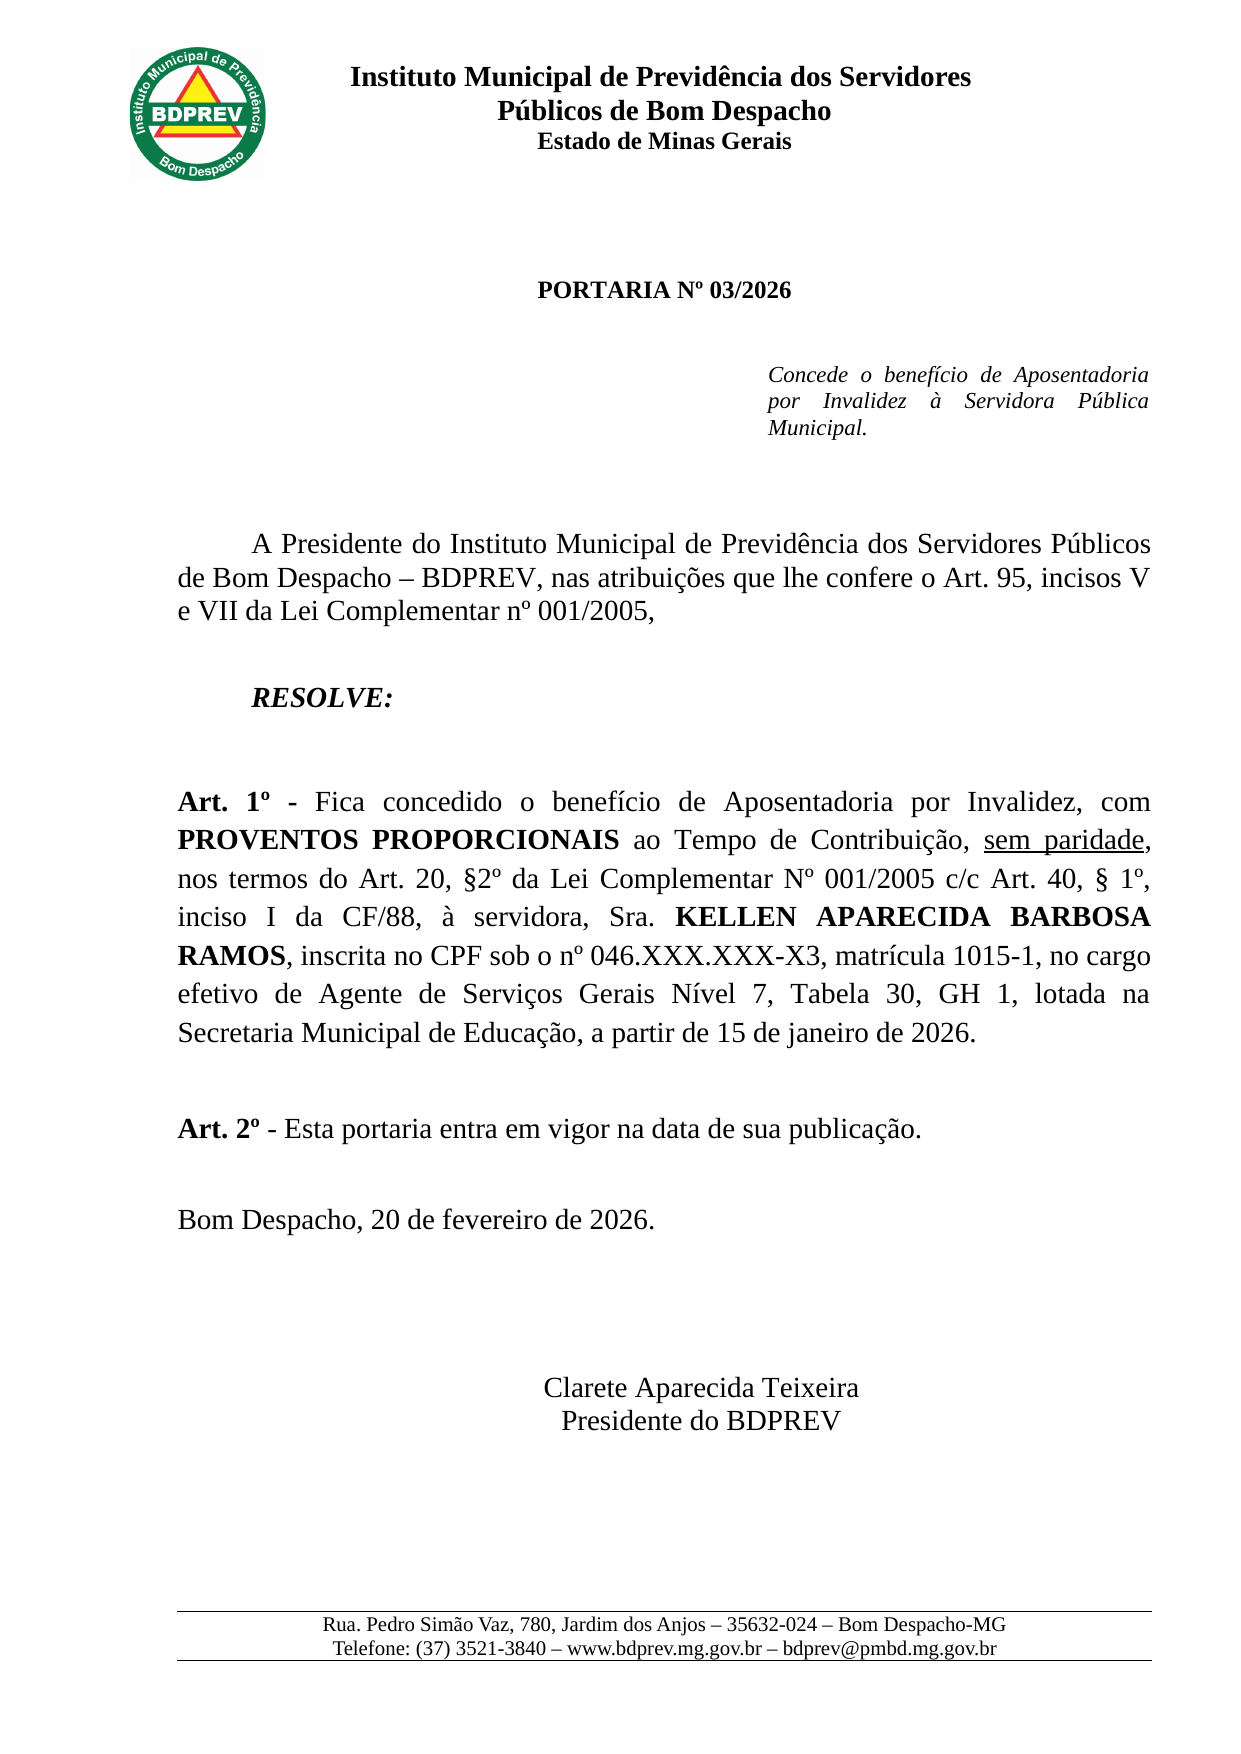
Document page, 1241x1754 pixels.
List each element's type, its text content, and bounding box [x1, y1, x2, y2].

text Art. 2º - Esta portaria entra em vigor na data de sua publicação. [177, 1111, 1152, 1145]
text A Presidente do Instituto Municipal de Previdência dos Servidores Públicos de Bom Despacho – BDPREV, nas atribuições que lhe confere o Art. 95, incisos V e VII da Lei Complementar nº 001/2005, [177, 526, 1152, 627]
text Presidente do BDPREV [251, 1403, 1152, 1437]
text Clarete Aparecida Teixeira [251, 1370, 1152, 1403]
text Bom Despacho, 20 de fevereiro de 2026. [177, 1202, 1152, 1236]
text Art. 1º - Fica concedido o benefício de Aposentadoria por Invalidez, com PROVENTOS PROPORCIONAIS ao Tempo de Contribuição, sem paridade, nos termos do Art. 20, §2º da Lei Complementar Nº 001/2005 c/c Art. 40, § 1º, inciso I da CF/88, à servidora, Sra. KELLEN APARECIDA BARBOSA RAMOS, inscrita no CPF sob o nº 046.XXX.XXX-X3, matrícula 1015-1, no cargo efetivo de Agente de Serviços Gerais Nível 7, Tabela 30, GH 1, lotada na Secretaria Municipal de Educação, a partir de 15 de janeiro de 2026. [177, 784, 1152, 1049]
text RESOLVE: [177, 681, 1152, 714]
picture [129, 47, 266, 181]
text Concede o benefício de Aposentadoria por Invalidez à Servidora Pública Municipal. [768, 361, 1152, 440]
text PORTARIA Nº 03/2026 [177, 275, 1152, 303]
